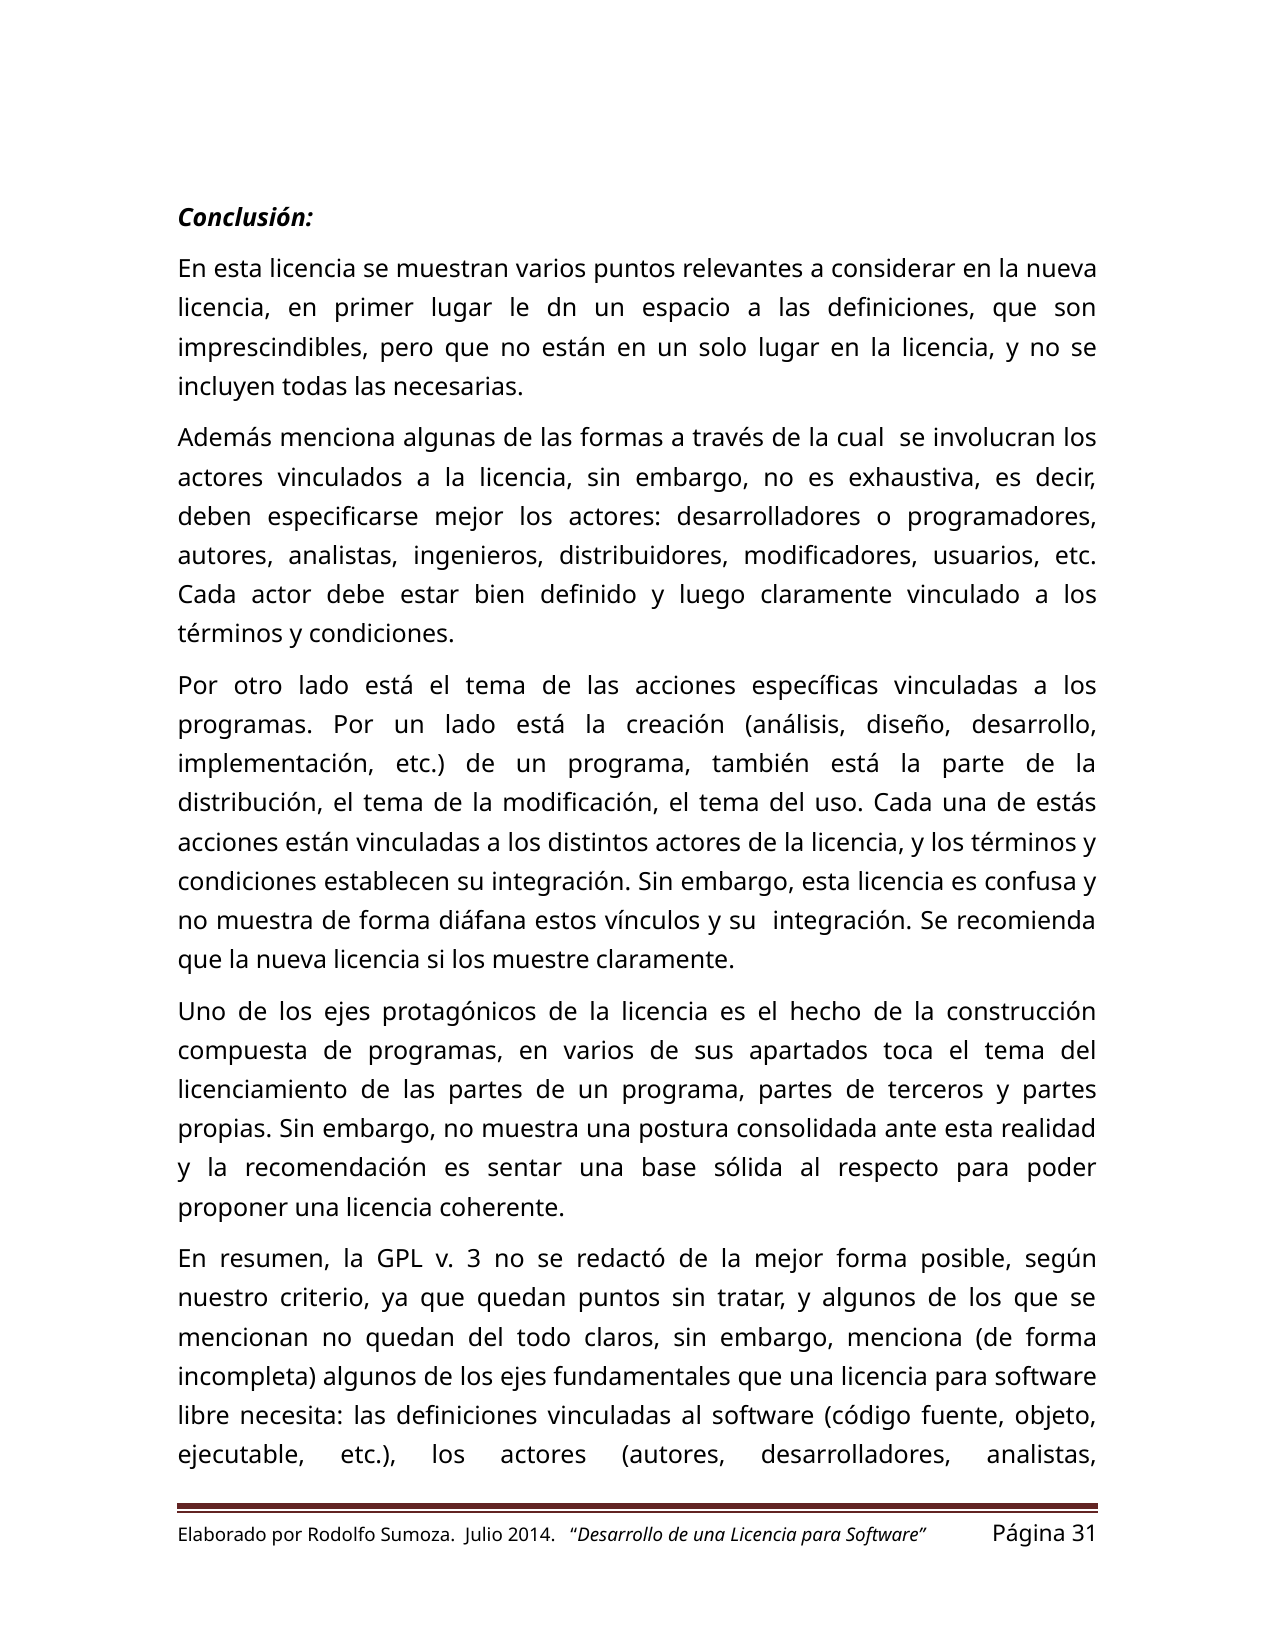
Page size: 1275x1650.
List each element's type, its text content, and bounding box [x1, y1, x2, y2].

text Conclusión: [177, 199, 1098, 233]
text En esta licencia se muestran varios puntos relevantes a considerar en la nueva licencia, en primer lugar le dn un espacio a las definiciones, que son imprescindibles, pero que no están en un solo lugar en la licencia, y no se incluyen todas las necesarias. [177, 251, 1098, 402]
text Uno de los ejes protagónicos de la licencia es el hecho de la construcción compuesta de programas, en varios de sus apartados toca el tema del licenciamiento de las partes de un programa, partes de terceros y partes propias. Sin embargo, no muestra una postura consolidada ante esta realidad y la recomendación es sentar una base sólida al respecto para poder proponer una licencia coherente. [177, 993, 1098, 1223]
text Además menciona algunas de las formas a través de la cual se involucran los actores vinculados a la licencia, sin embargo, no es exhaustiva, es decir, deben especificarse mejor los actores: desarrolladores o programadores, autores, analistas, ingenieros, distribuidores, modificadores, usuarios, etc. Cada actor debe estar bien definido y luego claramente vinculado a los términos y condiciones. [177, 420, 1098, 650]
text Por otro lado está el tema de las acciones específicas vinculadas a los programas. Por un lado está la creación (análisis, diseño, desarrollo, implementación, etc.) de un programa, también está la parte de la distribución, el tema de la modificación, el tema del uso. Cada una de estás acciones están vinculadas a los distintos actores de la licencia, y los términos y condiciones establecen su integración. Sin embargo, esta licencia es confusa y no muestra de forma diáfana estos vínculos y su integración. Se recomienda que la nueva licencia si los muestre claramente. [177, 668, 1098, 976]
text En resumen, la GPL v. 3 no se redactó de la mejor forma posible, según nuestro criterio, ya que quedan puntos sin tratar, y algunos de los que se mencionan no quedan del todo claros, sin embargo, menciona (de forma incompleta) algunos de los ejes fundamentales que una licencia para software libre necesita: las definiciones vinculadas al software (código fuente, objeto, ejecutable, etc.), los actores (autores, desarrolladores, analistas, [177, 1241, 1098, 1471]
